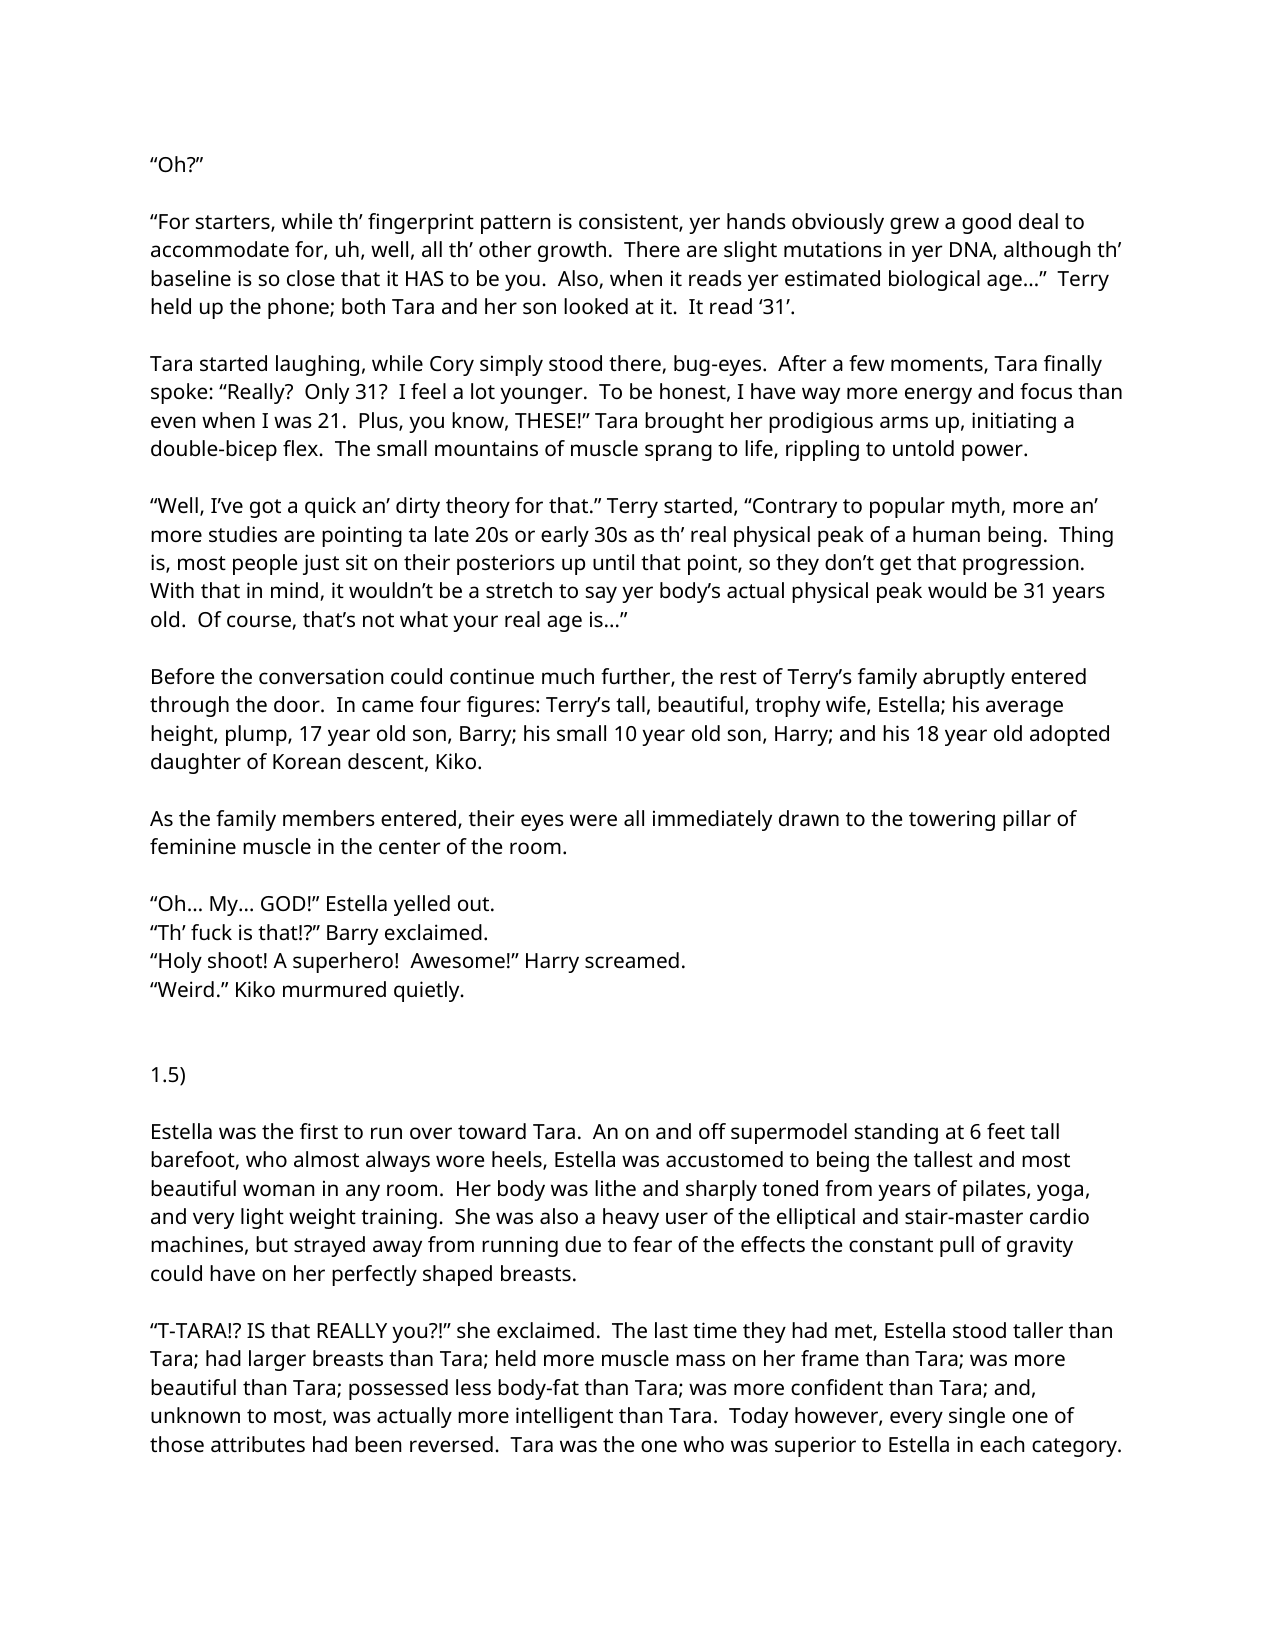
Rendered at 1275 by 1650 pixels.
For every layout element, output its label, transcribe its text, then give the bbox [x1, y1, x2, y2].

text “Holy shoot! A superhero! Awesome!” Harry screamed. [150, 946, 1125, 975]
text “Oh… My… GOD!” Estella yelled out. [150, 889, 1125, 918]
text “Well, I’ve got a quick an’ dirty theory for that.” Terry started, “Contrary to popular myth, more an’ more studies are pointing ta late 20s or early 30s as th’ real physical peak of a human being. Thing is, most people just sit on their posteriors up until that point, so they don’t get that progression. With that in mind, it wouldn’t be a stretch to say yer body’s actual physical peak would be 31 years old. Of course, that’s not what your real age is…” [150, 491, 1125, 633]
text “Th’ fuck is that!?” Barry exclaimed. [150, 918, 1125, 946]
text “T-TARA!? IS that REALLY you?!” she exclaimed. The last time they had met, Estella stood taller than Tara; had larger breasts than Tara; held more muscle mass on her frame than Tara; was more beautiful than Tara; possessed less body-fat than Tara; was more confident than Tara; and, unknown to most, was actually more intelligent than Tara. Today however, every single one of those attributes had been reversed. Tara was the one who was superior to Estella in each category. [150, 1316, 1125, 1458]
text 1.5) [150, 1060, 1125, 1088]
text Before the conversation could continue much further, the rest of Terry’s family abruptly entered through the door. In came four figures: Terry’s tall, beautiful, trophy wife, Estella; his average height, plump, 17 year old son, Barry; his small 10 year old son, Harry; and his 18 year old adopted daughter of Korean descent, Kiko. [150, 662, 1125, 776]
text “Weird.” Kiko murmured quietly. [150, 975, 1125, 1003]
text “Oh?” [150, 150, 1125, 178]
text “For starters, while th’ fingerprint pattern is consistent, yer hands obviously grew a good deal to accommodate for, uh, well, all th’ other growth. There are slight mutations in yer DNA, although th’ baseline is so close that it HAS to be you. Also, when it reads yer estimated biological age…” Terry held up the phone; both Tara and her son looked at it. It read ‘31’. [150, 207, 1125, 321]
text As the family members entered, their eyes were all immediately drawn to the towering pillar of feminine muscle in the center of the room. [150, 804, 1125, 861]
text Tara started laughing, while Cory simply stood there, bug-eyes. After a few moments, Tara finally spoke: “Really? Only 31? I feel a lot younger. To be honest, I have way more energy and focus than even when I was 21. Plus, you know, THESE!” Tara brought her prodigious arms up, initiating a double-bicep flex. The small mountains of muscle sprang to life, rippling to untold power. [150, 349, 1125, 463]
text Estella was the first to run over toward Tara. An on and off supermodel standing at 6 feet tall barefoot, who almost always wore heels, Estella was accustomed to being the tallest and most beautiful woman in any room. Her body was lithe and sharply toned from years of pilates, yoga, and very light weight training. She was also a heavy user of the elliptical and stair-master cardio machines, but strayed away from running due to fear of the effects the constant pull of gravity could have on her perfectly shaped breasts. [150, 1117, 1125, 1287]
